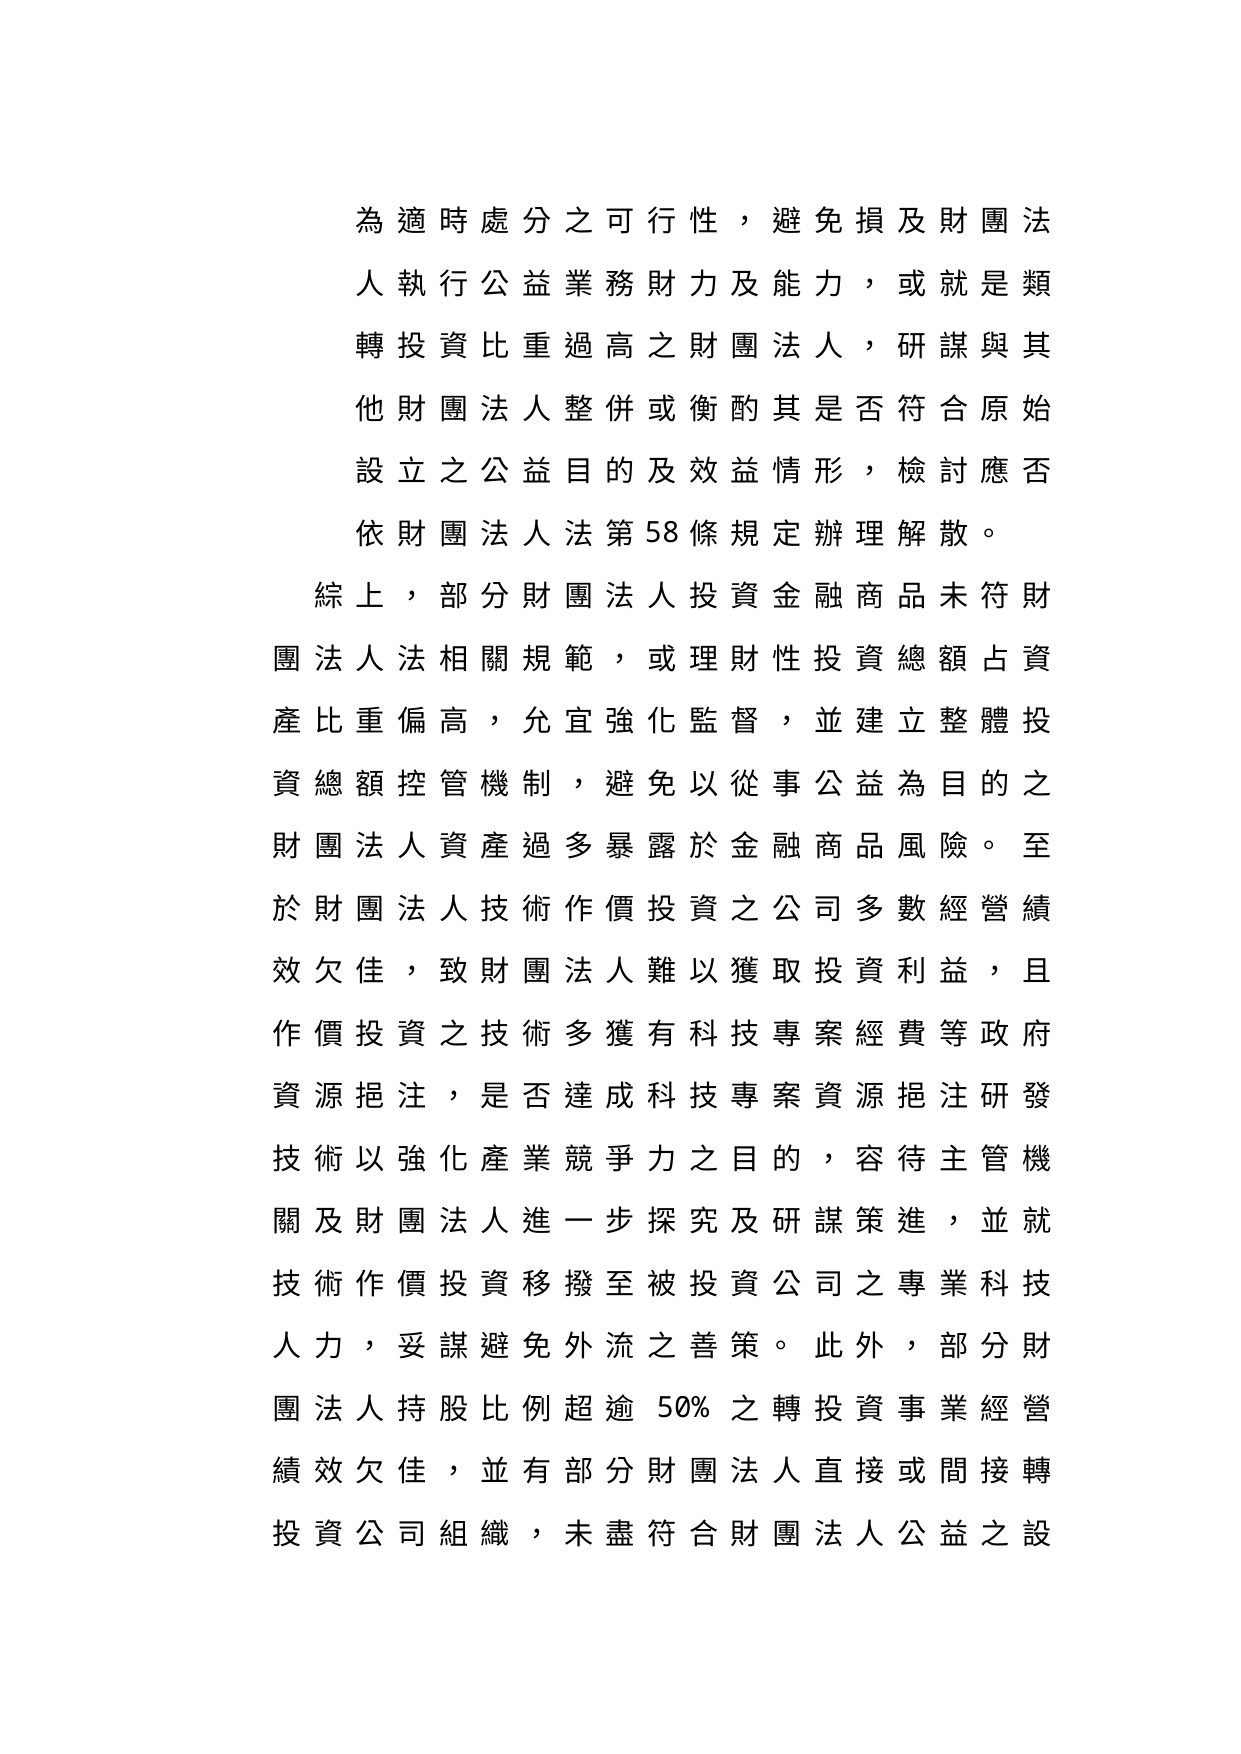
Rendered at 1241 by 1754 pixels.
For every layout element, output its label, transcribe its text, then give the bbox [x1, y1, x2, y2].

text 為適時處分之可行性，避免損及財團法人執行公益業務財力及能力，或就是類轉投資比重過高之財團法人，研謀與其他財團法人整併或衡酌其是否符合原始設立之公益目的及效益情形，檢討應否依財團法人法第58條規定辦理解散。 [301, 177, 1058, 552]
text 綜上，部分財團法人投資金融商品未符財團法人法相關規範，或理財性投資總額占資產比重偏高，允宜強化監督，並建立整體投資總額控管機制，避免以從事公益為目的之財團法人資產過多暴露於金融商品風險。至於財團法人技術作價投資之公司多數經營績效欠佳，致財團法人難以獲取投資利益，且作價投資之技術多獲有科技專案經費等政府資源挹注，是否達成科技專案資源挹注研發技術以強化產業競爭力之目的，容待主管機關及財團法人進一步探究及研謀策進，並就技術作價投資移撥至被投資公司之專業科技人力，妥謀避免外流之善策。此外，部分財團法人持股比例超逾50%之轉投資事業經營績效欠佳，並有部分財團法人直接或間接轉投資公司組織，未盡符合財團法人公益之設 [242, 552, 1058, 1552]
